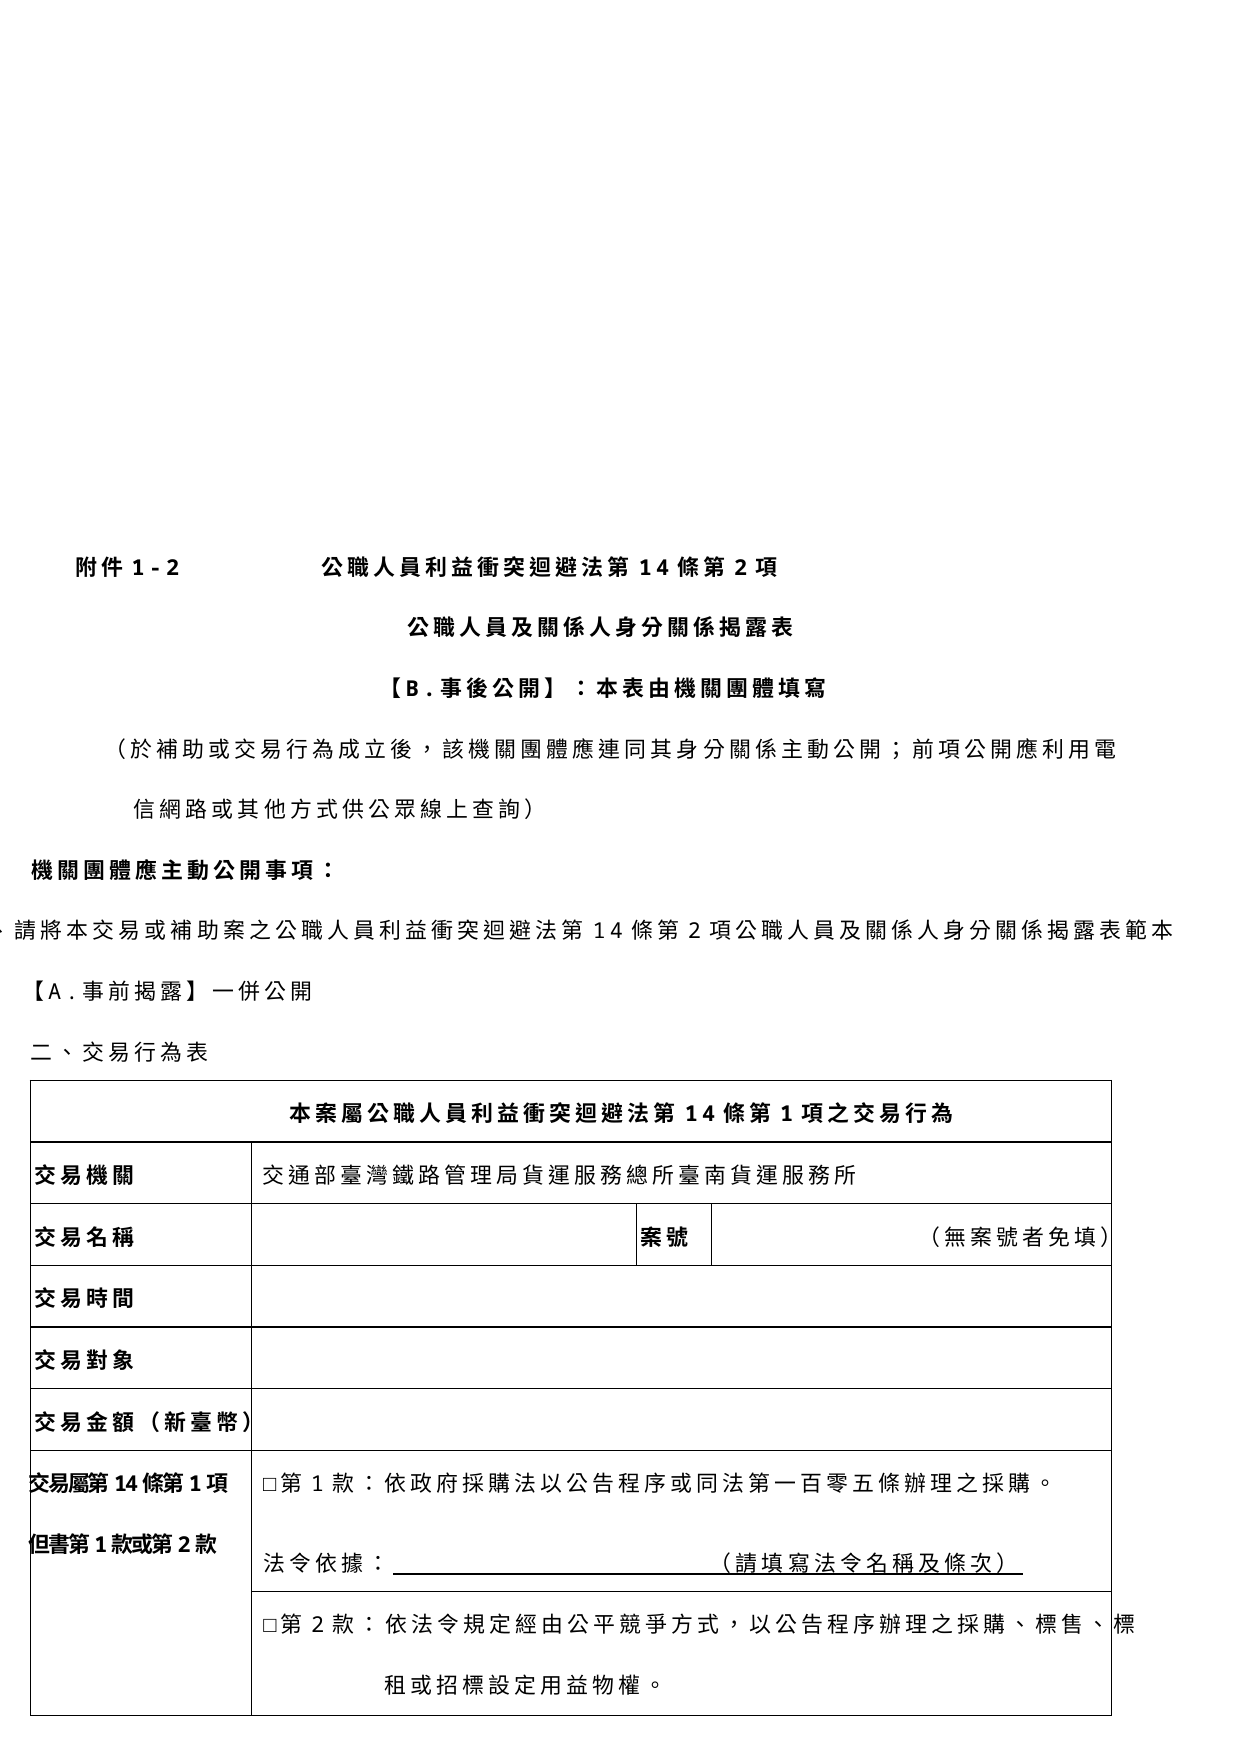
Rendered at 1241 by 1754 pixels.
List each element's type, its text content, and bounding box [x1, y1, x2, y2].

text 一、請將本交易或補助案之公職人員利益衝突迴避法第14條第2項公職人員及關係人身分關係揭露表範本【A.事前揭露】一併公開 [0, 898, 1196, 1019]
text 公職人員及關係人身分關係揭露表 [75, 595, 1125, 655]
text （於補助或交易行為成立後，該機關團體應連同其身分關係主動公開；前項公開應利用電信網路或其他方式供公眾線上查詢） [104, 716, 1125, 837]
table_cell （無案號者免填） [712, 1204, 1111, 1265]
text 二、交易行為表 [30, 1019, 1234, 1080]
table_cell 交易屬第14條第1項 但書第1款或第2款 [31, 1451, 251, 1715]
table_cell [252, 1266, 1111, 1326]
table_cell 交易機關 [31, 1143, 251, 1203]
table_cell 交易金額（新臺幣） [31, 1389, 251, 1450]
table_cell □第1款：依政府採購法以公告程序或同法第一百零五條辦理之採購。 法令依據： （請填寫法令名稱及條次） [252, 1451, 1111, 1591]
table_header 本案屬公職人員利益衝突迴避法第14條第1項之交易行為 [31, 1081, 1111, 1141]
table_cell 交通部臺灣鐵路管理局貨運服務總所臺南貨運服務所 [252, 1143, 1111, 1203]
table_cell [252, 1328, 1111, 1388]
table_cell □第2款：依法令規定經由公平競爭方式，以公告程序辦理之採購、標售、標租或招標設定用益物權。 法令依據：交通部臺灣鐵路管理局經管公用不動產出租及利用作業要點第4點 [252, 1592, 1111, 1715]
table_cell 交易名稱 [31, 1204, 251, 1265]
table_cell [252, 1204, 636, 1265]
table_cell 交易時間 [31, 1266, 251, 1326]
table_cell [252, 1389, 1111, 1450]
table_cell 案號 [637, 1204, 711, 1265]
text 【B.事後公開】：本表由機關團體填寫 [0, 655, 1234, 716]
table_cell 交易對象 [31, 1328, 251, 1388]
text 機關團體應主動公開事項： [31, 837, 1234, 898]
text 附件1-2 公職人員利益衝突迴避法第14條第2項 [75, 534, 1125, 595]
